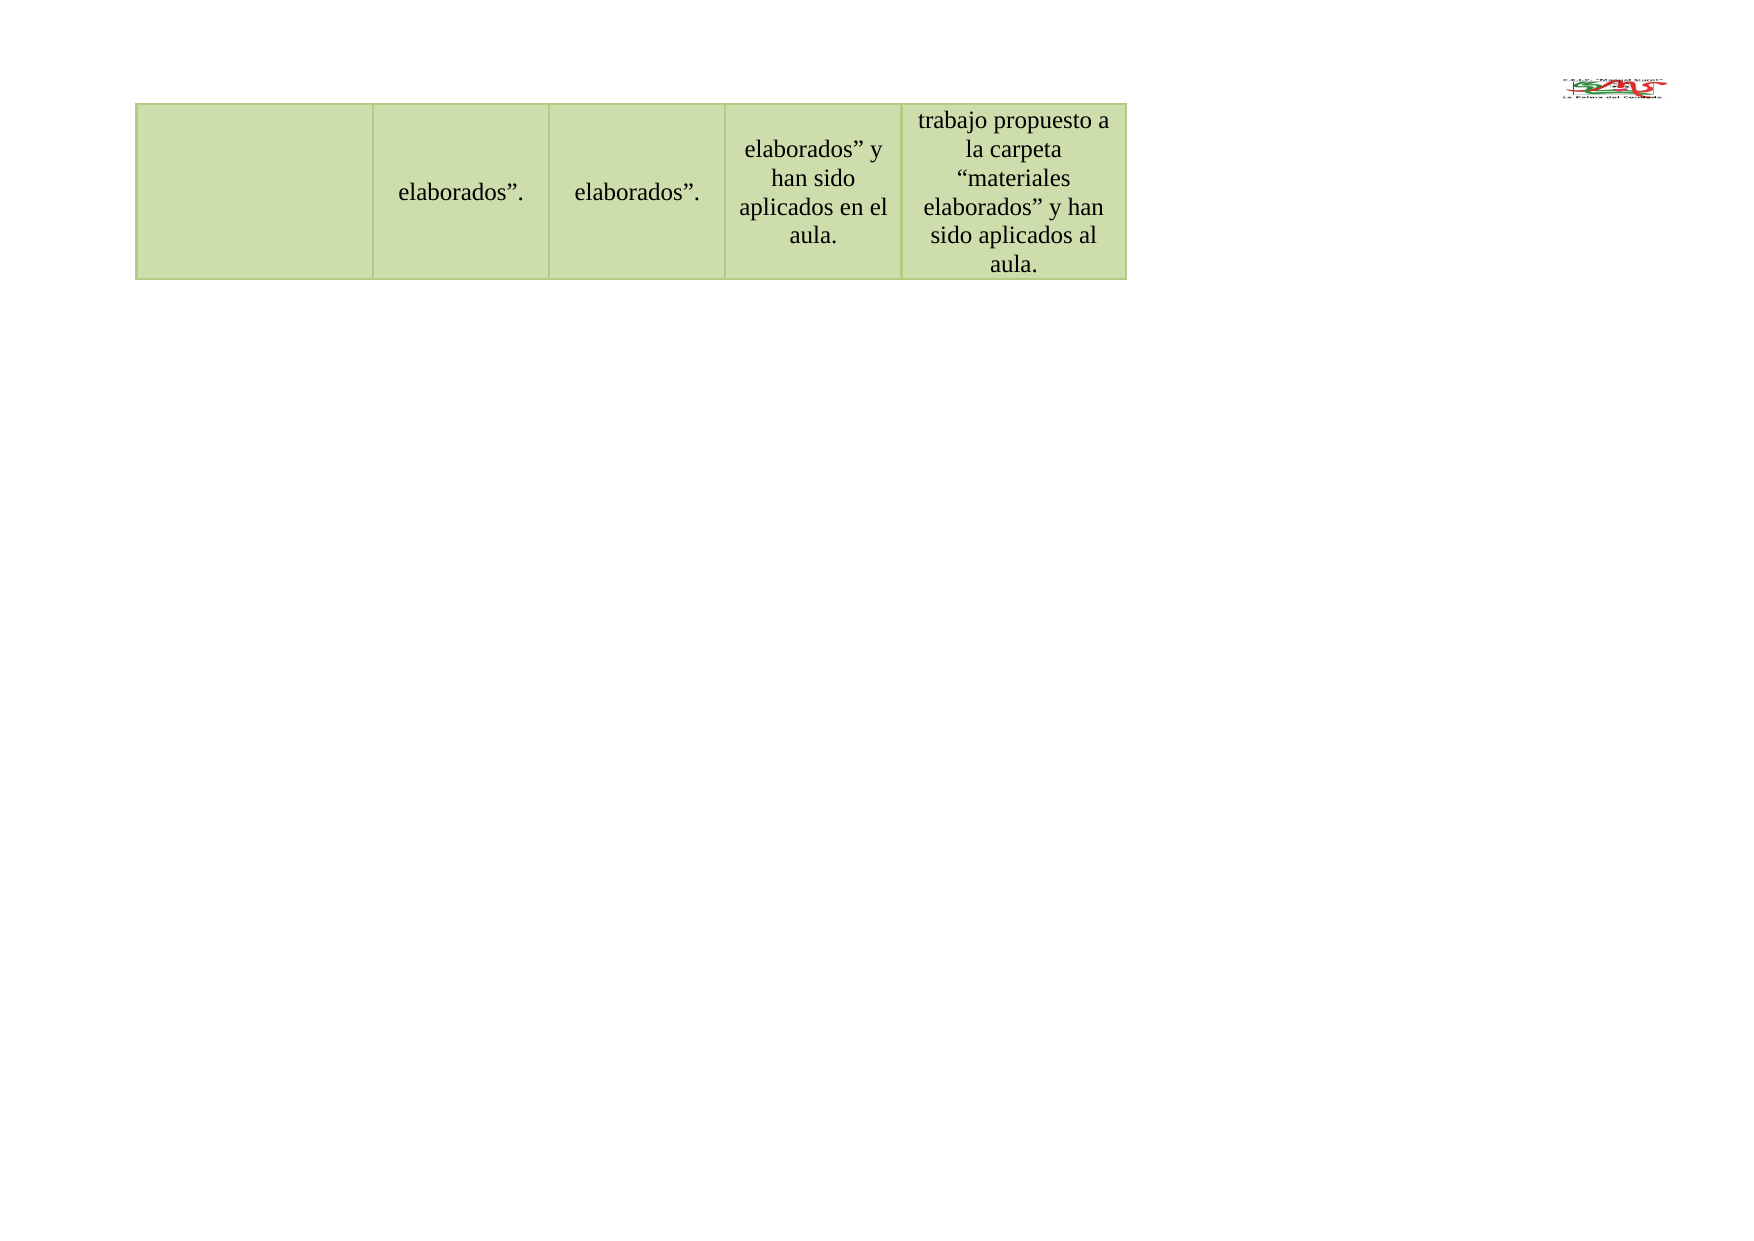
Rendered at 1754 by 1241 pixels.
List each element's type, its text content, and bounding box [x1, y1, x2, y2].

table_cell elaborados”. [374, 105, 548, 278]
table_cell elaborados”. [550, 105, 724, 278]
table_cell elaborados” y han sido aplicados en el aula. [726, 105, 900, 278]
table_cell trabajo propuesto a la carpeta “materiales elaborados” y han sido aplicados al aula. [903, 105, 1125, 278]
picture [1553, 73, 1675, 103]
table_cell [138, 105, 372, 278]
